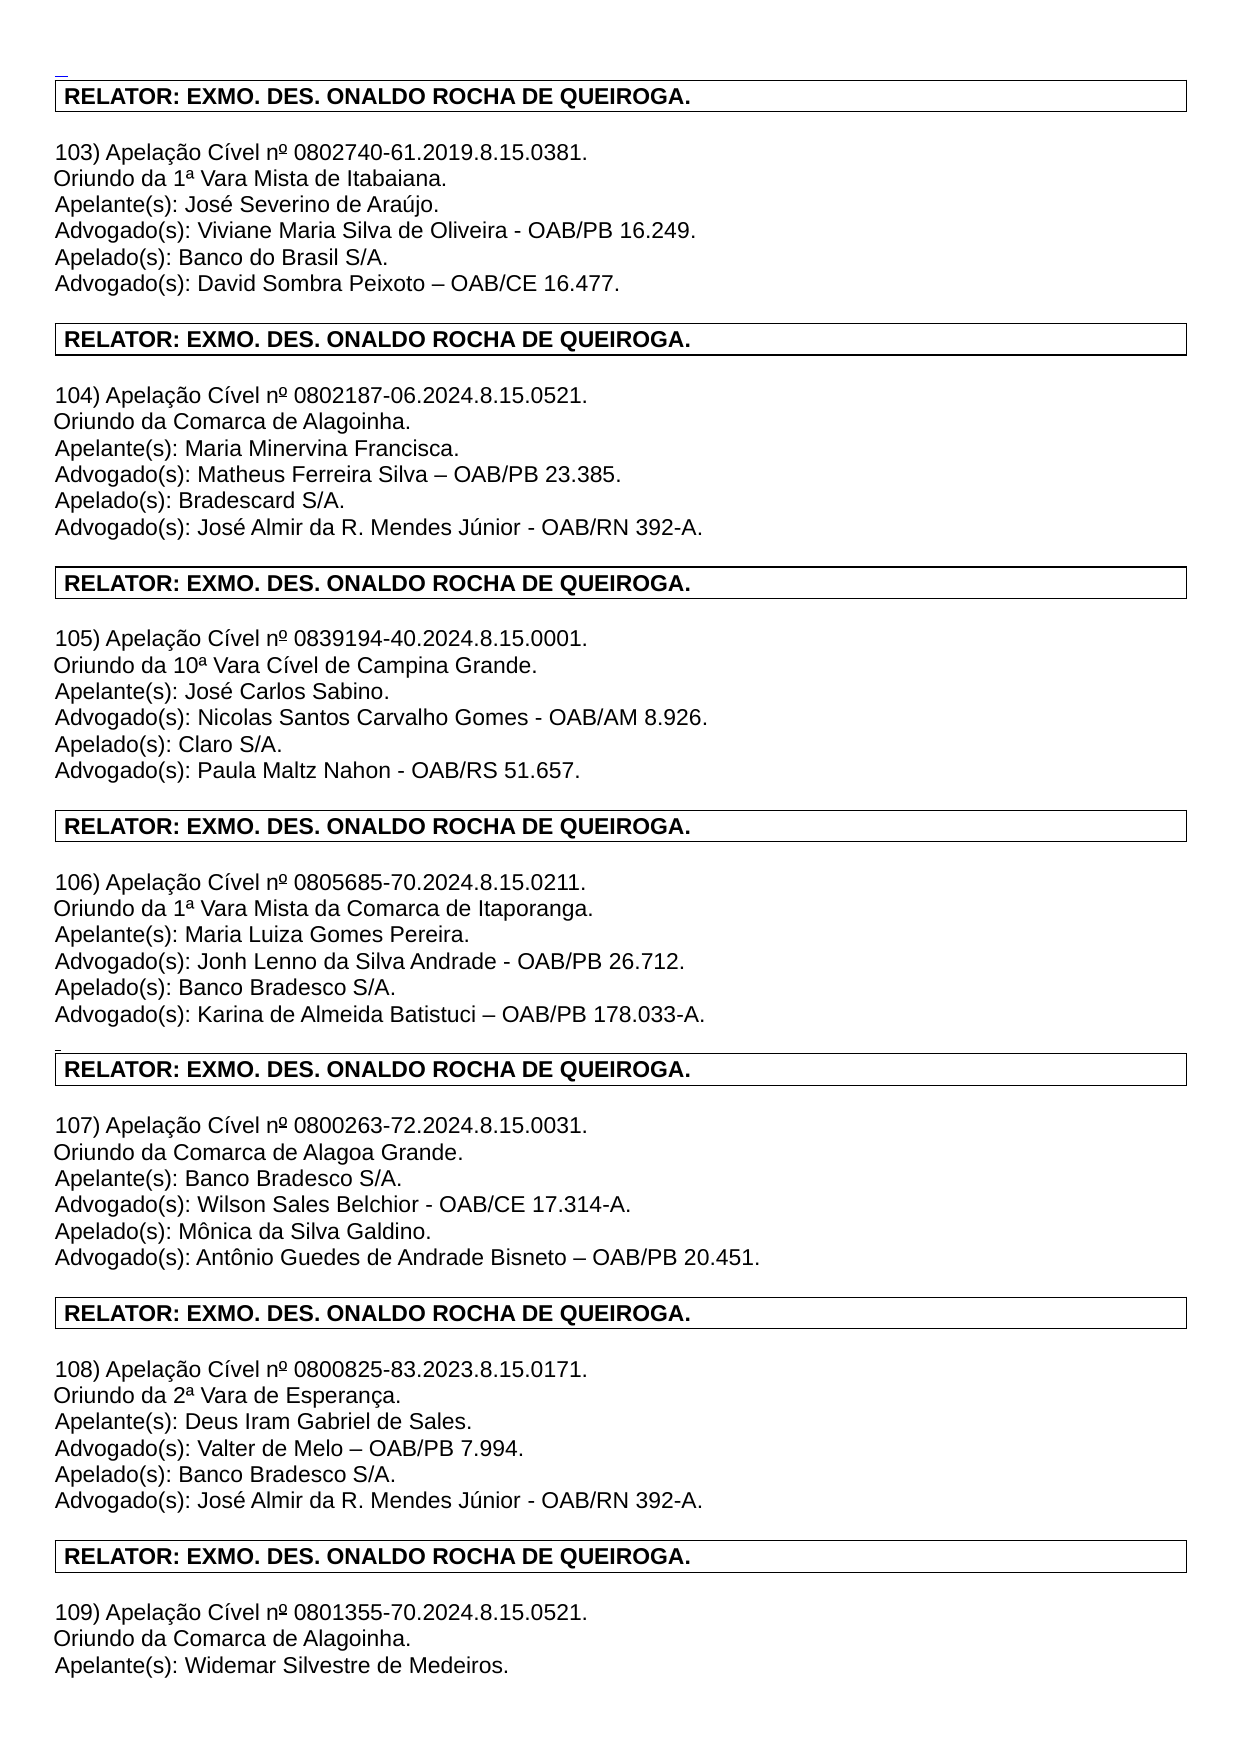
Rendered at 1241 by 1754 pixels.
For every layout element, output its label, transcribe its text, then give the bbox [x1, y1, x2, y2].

text Oriundo da 1ª Vara Mista de Itabaiana. [53, 165, 1187, 191]
text Apelado(s): Banco do Brasil S/A. [54, 244, 1187, 270]
text Apelante(s): Banco Bradesco S/A. [54, 1165, 1187, 1191]
text Apelante(s): José Severino de Araújo. [54, 191, 1187, 217]
text Advogado(s): José Almir da R. Mendes Júnior - OAB/RN 392-A. [54, 1487, 1187, 1514]
text Apelante(s): Deus Iram Gabriel de Sales. [54, 1408, 1187, 1435]
text Advogado(s): José Almir da R. Mendes Júnior - OAB/RN 392-A. [54, 514, 1187, 540]
text RELATOR: EXMO. DES. ONALDO ROCHA DE QUEIROGA. [56, 81, 1186, 111]
text 104) Apelação Cível nº 0802187-06.2024.8.15.0521. [54, 382, 1187, 408]
text Apelado(s): Banco Bradesco S/A. [54, 974, 1187, 1001]
text RELATOR: EXMO. DES. ONALDO ROCHA DE QUEIROGA. [56, 324, 1186, 354]
text Advogado(s): Wilson Sales Belchior - OAB/CE 17.314-A. [54, 1191, 1187, 1218]
text 106) Apelação Cível nº 0805685-70.2024.8.15.0211. [54, 869, 1187, 895]
text Advogado(s): Paula Maltz Nahon - OAB/RS 51.657. [54, 757, 1187, 783]
text Apelado(s): Bradescard S/A. [54, 487, 1187, 514]
text Advogado(s): Viviane Maria Silva de Oliveira - OAB/PB 16.249. [54, 217, 1187, 244]
text RELATOR: EXMO. DES. ONALDO ROCHA DE QUEIROGA. [56, 1541, 1186, 1572]
text 105) Apelação Cível nº 0839194-40.2024.8.15.0001. [54, 625, 1187, 652]
text RELATOR: EXMO. DES. ONALDO ROCHA DE QUEIROGA. [56, 811, 1186, 841]
text Advogado(s): Nicolas Santos Carvalho Gomes - OAB/AM 8.926. [54, 704, 1187, 731]
text Apelante(s): Maria Minervina Francisca. [54, 434, 1187, 461]
text Oriundo da 2ª Vara de Esperança. [53, 1382, 1187, 1408]
text Advogado(s): Jonh Lenno da Silva Andrade - OAB/PB 26.712. [54, 948, 1187, 974]
text Advogado(s): Valter de Melo – OAB/PB 7.994. [54, 1435, 1187, 1461]
text Advogado(s): Antônio Guedes de Andrade Bisneto – OAB/PB 20.451. [54, 1244, 1187, 1270]
text Apelante(s): Maria Luiza Gomes Pereira. [54, 921, 1187, 948]
text RELATOR: EXMO. DES. ONALDO ROCHA DE QUEIROGA. [56, 568, 1186, 598]
text 103) Apelação Cível nº 0802740-61.2019.8.15.0381. [54, 138, 1187, 165]
text Advogado(s): David Sombra Peixoto – OAB/CE 16.477. [54, 270, 1187, 297]
text Oriundo da Comarca de Alagoinha. [53, 1625, 1187, 1652]
text Advogado(s): Karina de Almeida Batistuci – OAB/PB 178.033-A. [54, 1001, 1187, 1027]
text 107) Apelação Cível nº 0800263-72.2024.8.15.0031. [54, 1112, 1187, 1138]
text Apelante(s): José Carlos Sabino. [54, 678, 1187, 704]
text Apelado(s): Banco Bradesco S/A. [54, 1461, 1187, 1487]
text Oriundo da Comarca de Alagoinha. [53, 408, 1187, 434]
text Apelado(s): Mônica da Silva Galdino. [54, 1218, 1187, 1244]
text Apelado(s): Claro S/A. [54, 731, 1187, 757]
text Oriundo da Comarca de Alagoa Grande. [53, 1138, 1187, 1165]
text Advogado(s): Matheus Ferreira Silva – OAB/PB 23.385. [54, 461, 1187, 487]
text Apelante(s): Widemar Silvestre de Medeiros. [54, 1652, 1187, 1678]
text RELATOR: EXMO. DES. ONALDO ROCHA DE QUEIROGA. [56, 1054, 1186, 1085]
text Oriundo da 1ª Vara Mista da Comarca de Itaporanga. [53, 895, 1187, 921]
text 108) Apelação Cível nº 0800825-83.2023.8.15.0171. [54, 1356, 1187, 1382]
text RELATOR: EXMO. DES. ONALDO ROCHA DE QUEIROGA. [56, 1298, 1186, 1328]
text 109) Apelação Cível nº 0801355-70.2024.8.15.0521. [54, 1599, 1187, 1625]
text Oriundo da 10ª Vara Cível de Campina Grande. [53, 652, 1187, 678]
